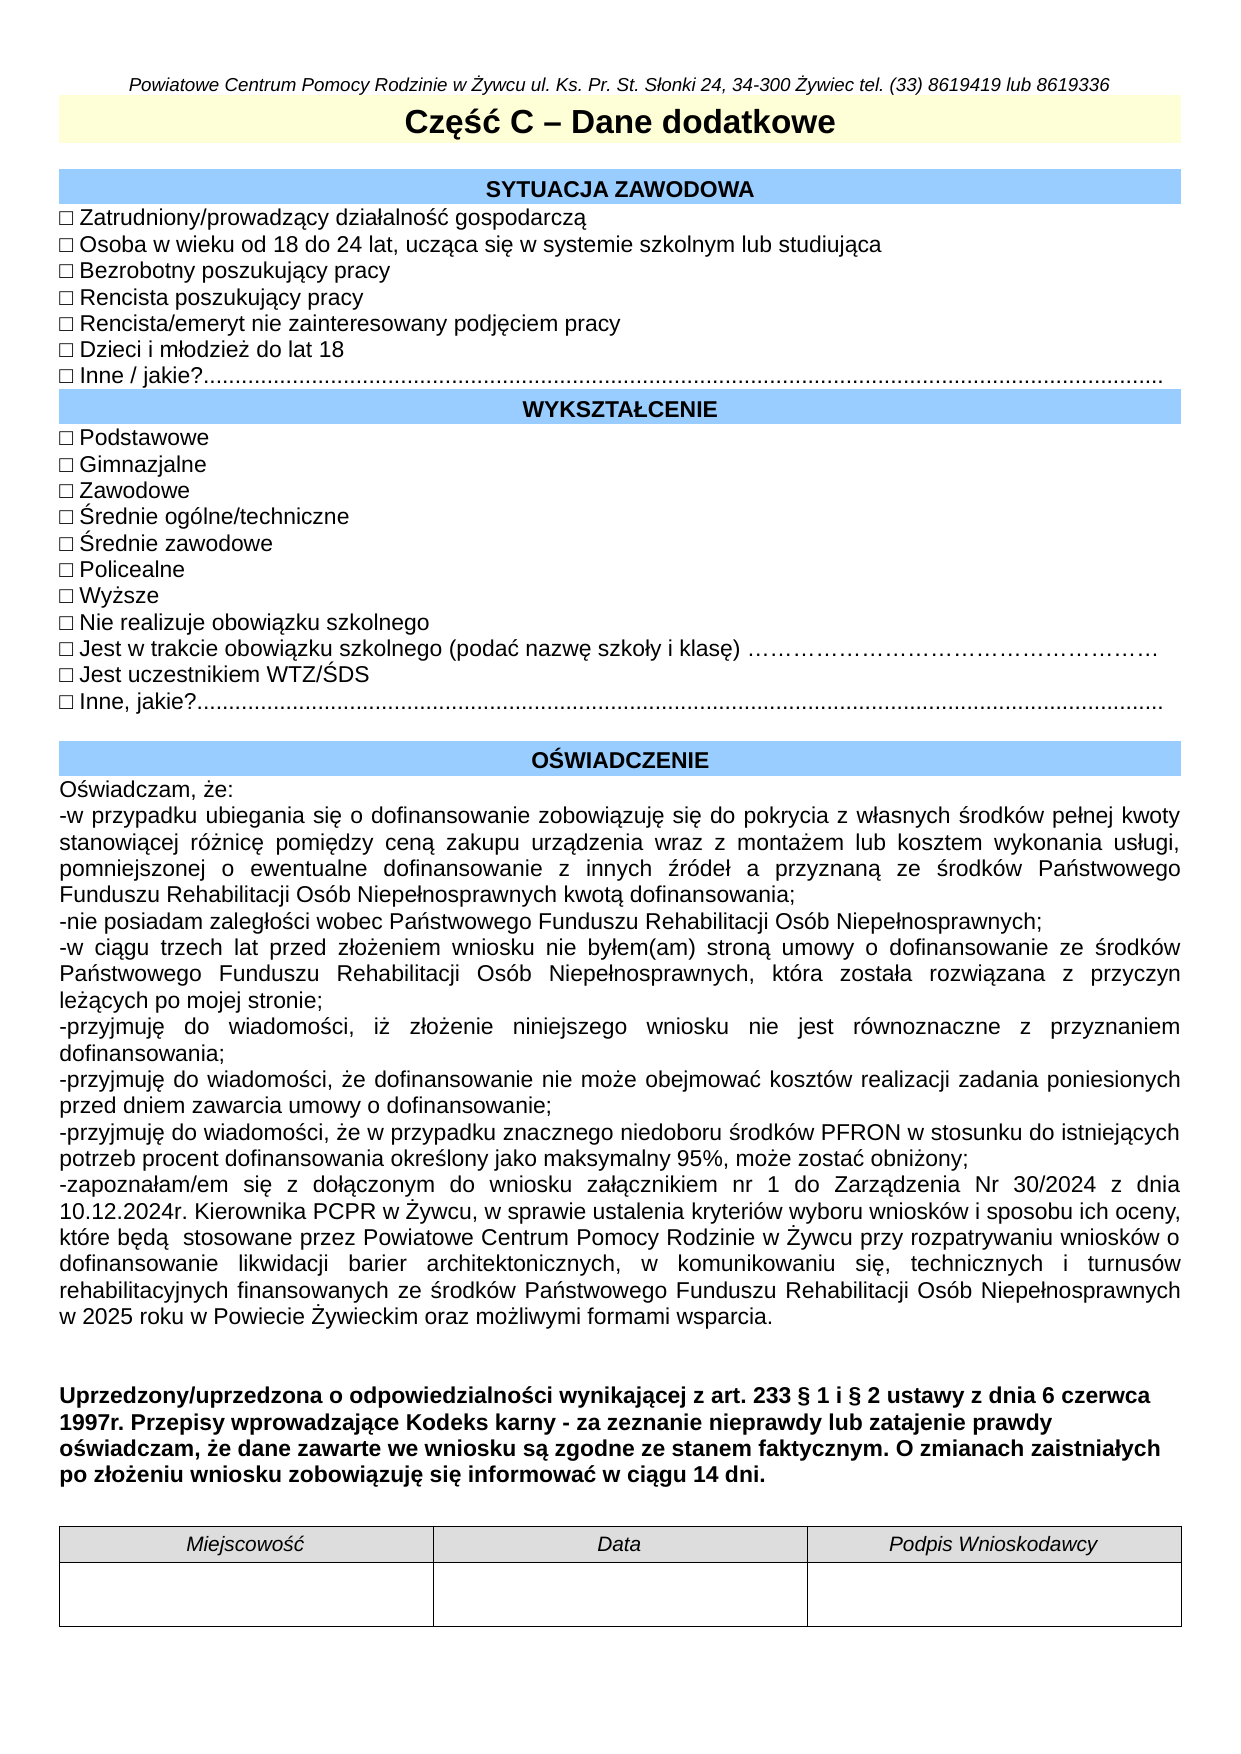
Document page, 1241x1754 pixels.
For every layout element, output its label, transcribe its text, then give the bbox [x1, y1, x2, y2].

text □ Nie realizuje obowiązku szkolnego [59, 609, 1181, 635]
text □ Dzieci i młodzież do lat 18 [59, 336, 1181, 362]
table_header Data [434, 1527, 807, 1562]
text -przyjmuję do wiadomości, że dofinansowanie nie może obejmować kosztów realizacji zadania poniesionych przed dniem zawarcia umowy o dofinansowanie; [59, 1066, 1181, 1118]
text □ Bezrobotny poszukujący pracy [59, 257, 1181, 283]
text Oświadczam, że: [59, 776, 1181, 802]
text □ Jest uczestnikiem WTZ/ŚDS [59, 661, 1181, 688]
text -w przypadku ubiegania się o dofinansowanie zobowiązuję się do pokrycia z własnych środków pełnej kwoty stanowiącej różnicę pomiędzy ceną zakupu urządzenia wraz z montażem lub kosztem wykonania usługi, pomniejszonej o ewentualne dofinansowanie z innych źródeł a przyznaną ze środków Państwowego Funduszu Rehabilitacji Osób Niepełnosprawnych kwotą dofinansowania; [59, 802, 1181, 908]
text □ Średnie zawodowe [59, 530, 1181, 556]
text □ Inne, jakie?........................................................................................................................................................ [59, 688, 1181, 714]
text □ Rencista/emeryt nie zainteresowany podjęciem pracy [59, 310, 1181, 336]
subtitle SYTUACJA ZAWODOWA [59, 169, 1181, 204]
text □ Średnie ogólne/techniczne [59, 503, 1181, 530]
subtitle WYKSZTAŁCENIE [59, 389, 1181, 424]
text □ Inne / jakie?....................................................................................................................................................... [59, 362, 1181, 389]
text -w ciągu trzech lat przed złożeniem wniosku nie byłem(am) stroną umowy o dofinansowanie ze środków Państwowego Funduszu Rehabilitacji Osób Niepełnosprawnych, która została rozwiązana z przyczyn leżących po mojej stronie; [59, 934, 1181, 1013]
subtitle Część C – Dane dodatkowe [59, 95, 1181, 143]
text □ Gimnazjalne [59, 451, 1181, 477]
table_header Podpis Wnioskodawcy [808, 1527, 1181, 1562]
text □ Zatrudniony/prowadzący działalność gospodarczą [59, 204, 1181, 231]
text □ Podstawowe [59, 424, 1181, 451]
table_cell [434, 1563, 807, 1626]
table_header Miejscowość [60, 1527, 433, 1562]
text □ Jest w trakcie obowiązku szkolnego (podać nazwę szkoły i klasę) ……………………………………………… [59, 635, 1181, 661]
text -przyjmuję do wiadomości, iż złożenie niniejszego wniosku nie jest równoznaczne z przyznaniem dofinansowania; [59, 1013, 1181, 1066]
text □ Wyższe [59, 582, 1181, 609]
text Uprzedzony/uprzedzona o odpowiedzialności wynikającej z art. 233 § 1 i § 2 ustawy z dnia 6 czerwca 1997r. Przepisy wprowadzające Kodeks karny - za zeznanie nieprawdy lub zatajenie prawdy oświadczam, że dane zawarte we wniosku są zgodne ze stanem faktycznym. O zmianach zaistniałych po złożeniu wniosku zobowiązuję się informować w ciągu 14 dni. [59, 1382, 1181, 1487]
text □ Zawodowe [59, 477, 1181, 503]
subtitle OŚWIADCZENIE [59, 741, 1181, 776]
table_cell [60, 1563, 433, 1626]
table_cell [808, 1563, 1181, 1626]
text □ Rencista poszukujący pracy [59, 283, 1181, 310]
text -przyjmuję do wiadomości, że w przypadku znacznego niedoboru środków PFRON w stosunku do istniejących potrzeb procent dofinansowania określony jako maksymalny 95%, może zostać obniżony; [59, 1118, 1181, 1171]
text -nie posiadam zaległości wobec Państwowego Funduszu Rehabilitacji Osób Niepełnosprawnych; [59, 908, 1181, 934]
text □ Policealne [59, 556, 1181, 582]
text -zapoznałam/em się z dołączonym do wniosku załącznikiem nr 1 do Zarządzenia Nr 30/2024 z dnia 10.12.2024r. Kierownika PCPR w Żywcu, w sprawie ustalenia kryteriów wyboru wniosków i sposobu ich oceny, które będą stosowane przez Powiatowe Centrum Pomocy Rodzinie w Żywcu przy rozpatrywaniu wniosków o dofinansowanie likwidacji barier architektonicznych, w komunikowaniu się, technicznych i turnusów rehabilitacyjnych finansowanych ze środków Państwowego Funduszu Rehabilitacji Osób Niepełnosprawnych w 2025 roku w Powiecie Żywieckim oraz możliwymi formami wsparcia. [59, 1171, 1181, 1329]
text □ Osoba w wieku od 18 do 24 lat, ucząca się w systemie szkolnym lub studiująca [59, 231, 1181, 257]
